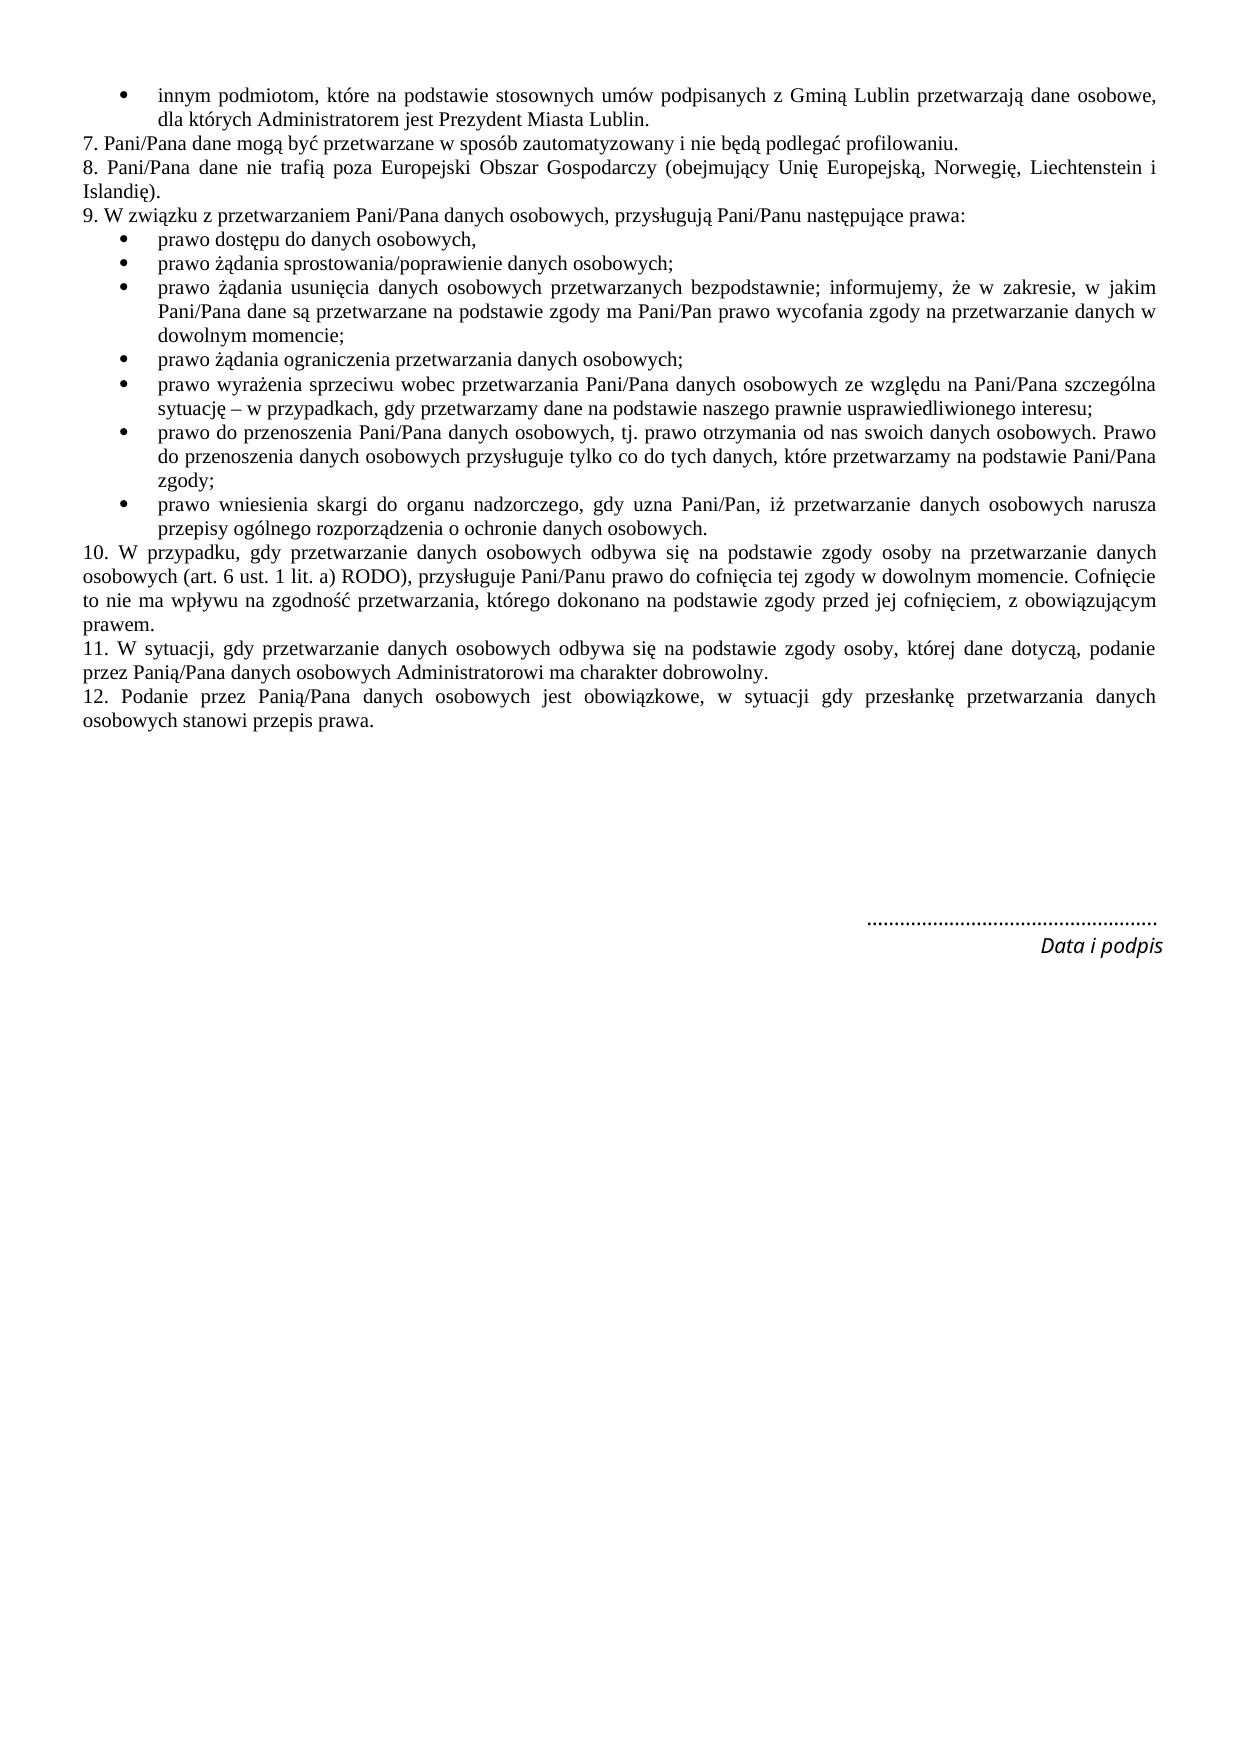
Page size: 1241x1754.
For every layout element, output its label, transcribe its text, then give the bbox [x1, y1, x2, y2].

list prawo wniesienia skargi do organu nadzorczego, gdy uzna Pani/Pan, iż przetwarzanie danych osobowych narusza przepisy ogólnego rozporządzenia o ochronie danych osobowych. [120, 492, 1157, 540]
list prawo żądania ograniczenia przetwarzania danych osobowych; [120, 347, 1157, 371]
text 10. W przypadku, gdy przetwarzanie danych osobowych odbywa się na podstawie zgody osoby na przetwarzanie danych osobowych (art. 6 ust. 1 lit. a) RODO), przysługuje Pani/Panu prawo do cofnięcia tej zgody w dowolnym momencie. Cofnięcie to nie ma wpływu na zgodność przetwarzania, którego dokonano na podstawie zgody przed jej cofnięciem, z obowiązującym prawem. [83, 540, 1157, 636]
text 8. Pani/Pana dane nie trafią poza Europejski Obszar Gospodarczy (obejmujący Unię Europejską, Norwegię, Liechtenstein i Islandię). [83, 155, 1157, 203]
text 12. Podanie przez Panią/Pana danych osobowych jest obowiązkowe, w sytuacji gdy przesłankę przetwarzania danych osobowych stanowi przepis prawa. [83, 684, 1157, 732]
list innym podmiotom, które na podstawie stosownych umów podpisanych z Gminą Lublin przetwarzają dane osobowe, dla których Administratorem jest Prezydent Miasta Lublin. [120, 83, 1157, 131]
text Data i podpis [83, 931, 1163, 960]
text …………………………………………….. [83, 903, 1157, 931]
text 7. Pani/Pana dane mogą być przetwarzane w sposób zautomatyzowany i nie będą podlegać profilowaniu. [83, 131, 1157, 155]
text 9. W związku z przetwarzaniem Pani/Pana danych osobowych, przysługują Pani/Panu następujące prawa: [83, 203, 1157, 227]
list prawo do przenoszenia Pani/Pana danych osobowych, tj. prawo otrzymania od nas swoich danych osobowych. Prawo do przenoszenia danych osobowych przysługuje tylko co do tych danych, które przetwarzamy na podstawie Pani/Pana zgody; [120, 419, 1157, 492]
list prawo żądania usunięcia danych osobowych przetwarzanych bezpodstawnie; informujemy, że w zakresie, w jakim Pani/Pana dane są przetwarzane na podstawie zgody ma Pani/Pan prawo wycofania zgody na przetwarzanie danych w dowolnym momencie; [120, 275, 1157, 347]
list prawo żądania sprostowania/poprawienie danych osobowych; [120, 251, 1157, 275]
list prawo dostępu do danych osobowych, [120, 227, 1157, 251]
text 11. W sytuacji, gdy przetwarzanie danych osobowych odbywa się na podstawie zgody osoby, której dane dotyczą, podanie przez Panią/Pana danych osobowych Administratorowi ma charakter dobrowolny. [83, 636, 1157, 684]
list prawo wyrażenia sprzeciwu wobec przetwarzania Pani/Pana danych osobowych ze względu na Pani/Pana szczególna sytuację – w przypadkach, gdy przetwarzamy dane na podstawie naszego prawnie usprawiedliwionego interesu; [120, 371, 1157, 419]
